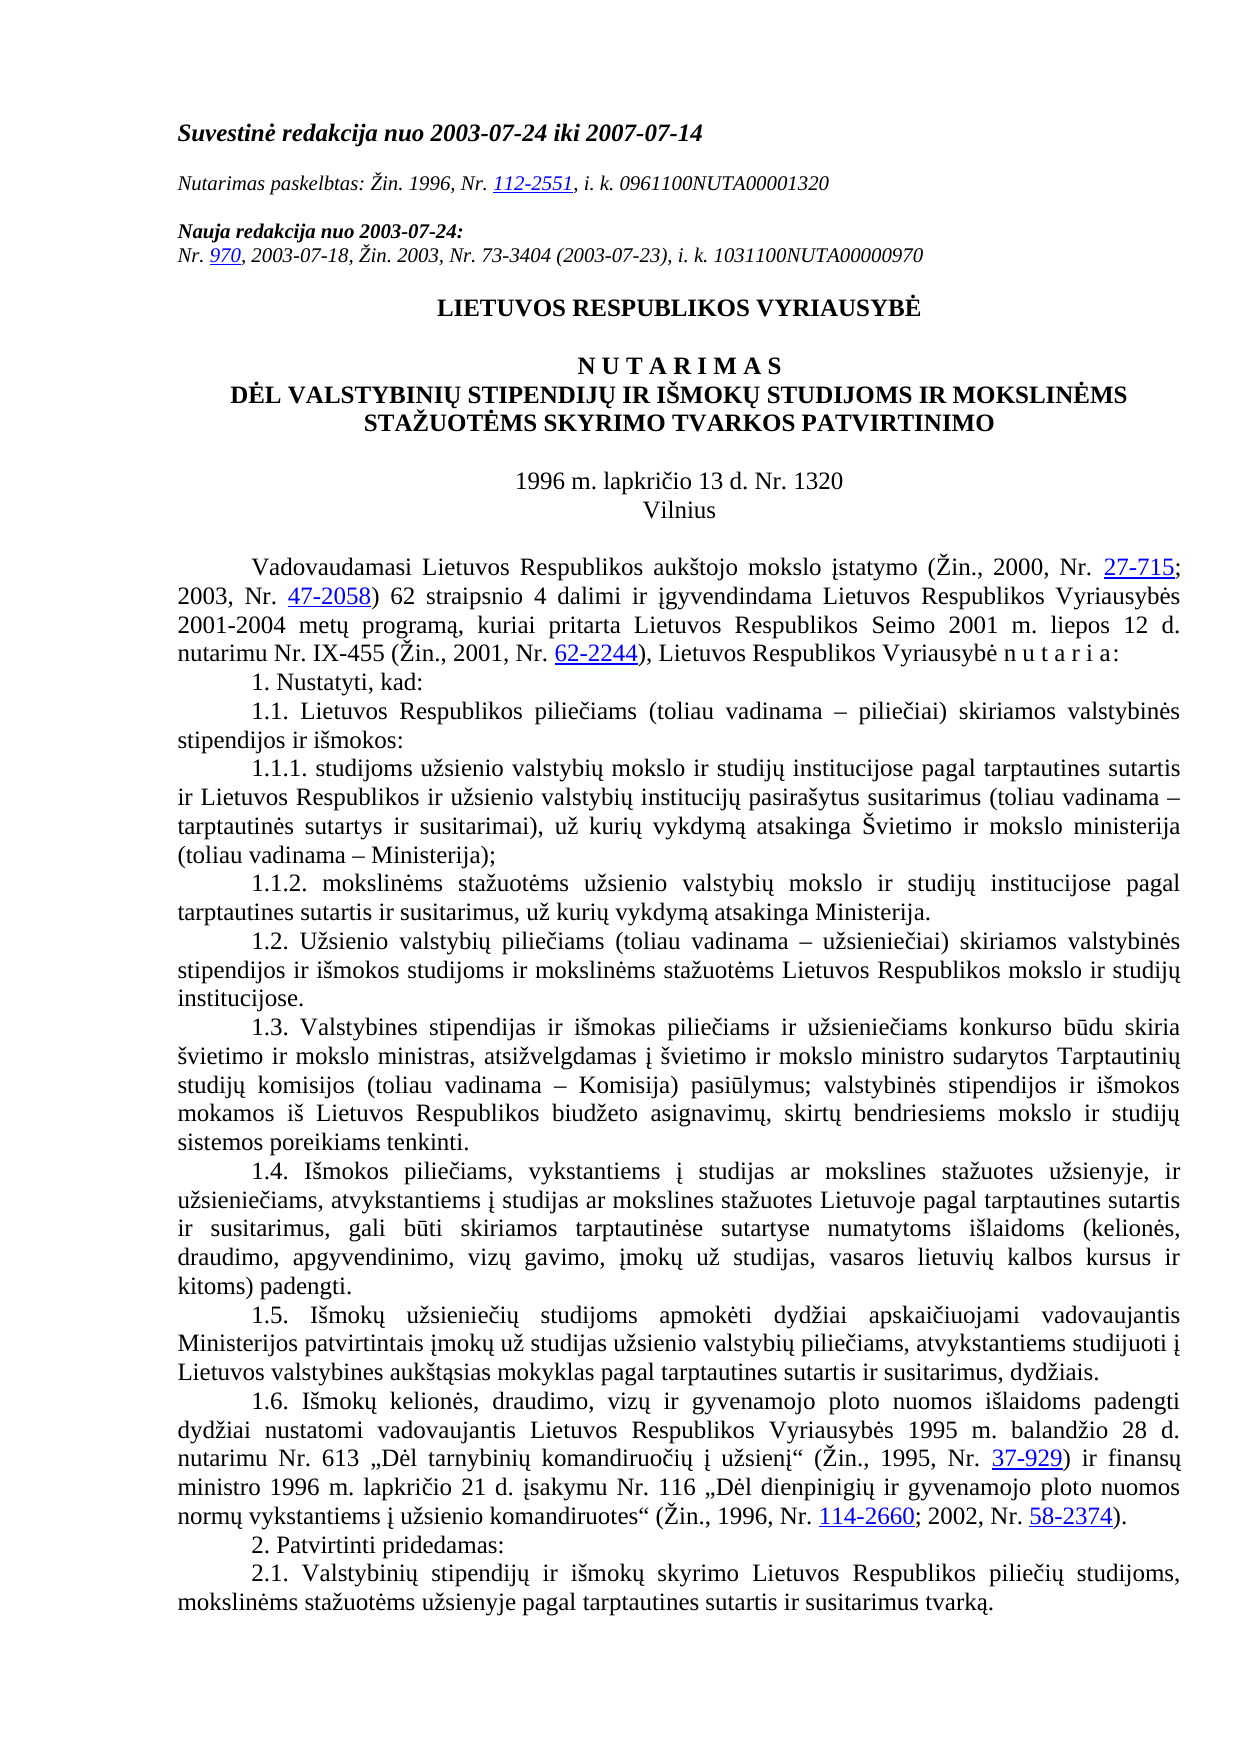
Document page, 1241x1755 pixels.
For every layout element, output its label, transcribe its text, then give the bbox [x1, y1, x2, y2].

text 1.4. Išmokos piliečiams, vykstantiems į studijas ar mokslines stažuotes užsienyje, ir užsieniečiams, atvykstantiems į studijas ar mokslines stažuotes Lietuvoje pagal tarptautines sutartis ir susitarimus, gali būti skiriamos tarptautinėse sutartyse numatytoms išlaidoms (kelionės, draudimo, apgyvendinimo, vizų gavimo, įmokų už studijas, vasaros lietuvių kalbos kursus ir kitoms) padengti. [177, 1156, 1181, 1300]
text N U T A R I M A S [177, 351, 1181, 380]
text Suvestinė redakcija nuo 2003-07-24 iki 2007-07-14 [177, 118, 1181, 147]
text 2.1. Valstybinių stipendijų ir išmokų skyrimo Lietuvos Respublikos piliečių studijoms, mokslinėms stažuotėms užsienyje pagal tarptautines sutartis ir susitarimus tvarką. [177, 1558, 1181, 1616]
text Vadovaudamasi Lietuvos Respublikos aukštojo mokslo įstatymo (Žin., 2000, Nr. 27-715; 2003, Nr. 47-2058) 62 straipsnio 4 dalimi ir įgyvendindama Lietuvos Respublikos Vyriausybės 2001-2004 metų programą, kuriai pritarta Lietuvos Respublikos Seimo 2001 m. liepos 12 d. nutarimu Nr. IX-455 (Žin., 2001, Nr. 62-2244), Lietuvos Respublikos Vyriausybė nutaria: [177, 552, 1181, 667]
text 1.6. Išmokų kelionės, draudimo, vizų ir gyvenamojo ploto nuomos išlaidoms padengti dydžiai nustatomi vadovaujantis Lietuvos Respublikos Vyriausybės 1995 m. balandžio 28 d. nutarimu Nr. 613 „Dėl tarnybinių komandiruočių į užsienį“ (Žin., 1995, Nr. 37-929) ir finansų ministro 1996 m. lapkričio 21 d. įsakymu Nr. 116 „Dėl dienpinigių ir gyvenamojo ploto nuomos normų vykstantiems į užsienio komandiruotes“ (Žin., 1996, Nr. 114-2660; 2002, Nr. 58-2374). [177, 1386, 1181, 1530]
text 1.2. Užsienio valstybių piliečiams (toliau vadinama – užsieniečiai) skiriamos valstybinės stipendijos ir išmokos studijoms ir mokslinėms stažuotėms Lietuvos Respublikos mokslo ir studijų institucijose. [177, 926, 1181, 1012]
text 1996 m. lapkričio 13 d. Nr. 1320 [177, 466, 1181, 495]
text Nauja redakcija nuo 2003-07-24: [177, 219, 1181, 243]
text 1.3. Valstybines stipendijas ir išmokas piliečiams ir užsieniečiams konkurso būdu skiria švietimo ir mokslo ministras, atsižvelgdamas į švietimo ir mokslo ministro sudarytos Tarptautinių studijų komisijos (toliau vadinama – Komisija) pasiūlymus; valstybinės stipendijos ir išmokos mokamos iš Lietuvos Respublikos biudžeto asignavimų, skirtų bendriesiems mokslo ir studijų sistemos poreikiams tenkinti. [177, 1012, 1181, 1156]
text 1. Nustatyti, kad: [177, 667, 1181, 696]
text LIETUVOS RESPUBLIKOS VYRIAUSYBĖ [177, 293, 1181, 322]
text DĖL VALSTYBINIŲ STIPENDIJŲ IR IŠMOKŲ STUDIJOMS IR MOKSLINĖMS [177, 380, 1181, 408]
text Nr. 970, 2003-07-18, Žin. 2003, Nr. 73-3404 (2003-07-23), i. k. 1031100NUTA00000970 [177, 243, 1181, 267]
text Nutarimas paskelbtas: Žin. 1996, Nr. 112-2551, i. k. 0961100NUTA00001320 [177, 171, 1181, 195]
text 1.5. Išmokų užsieniečių studijoms apmokėti dydžiai apskaičiuojami vadovaujantis Ministerijos patvirtintais įmokų už studijas užsienio valstybių piliečiams, atvykstantiems studijuoti į Lietuvos valstybines aukštąsias mokyklas pagal tarptautines sutartis ir susitarimus, dydžiais. [177, 1300, 1181, 1386]
text 1.1.1. studijoms užsienio valstybių mokslo ir studijų institucijose pagal tarptautines sutartis ir Lietuvos Respublikos ir užsienio valstybių institucijų pasirašytus susitarimus (toliau vadinama – tarptautinės sutartys ir susitarimai), už kurių vykdymą atsakinga Švietimo ir mokslo ministerija (toliau vadinama – Ministerija); [177, 753, 1181, 868]
text 1.1. Lietuvos Respublikos piliečiams (toliau vadinama – piliečiai) skiriamos valstybinės stipendijos ir išmokos: [177, 696, 1181, 753]
text STAŽUOTĖMS SKYRIMO TVARKOS PATVIRTINIMO [177, 408, 1181, 437]
text Vilnius [177, 495, 1181, 523]
text 1.1.2. mokslinėms stažuotėms užsienio valstybių mokslo ir studijų institucijose pagal tarptautines sutartis ir susitarimus, už kurių vykdymą atsakinga Ministerija. [177, 868, 1181, 926]
text 2. Patvirtinti pridedamas: [177, 1530, 1181, 1558]
